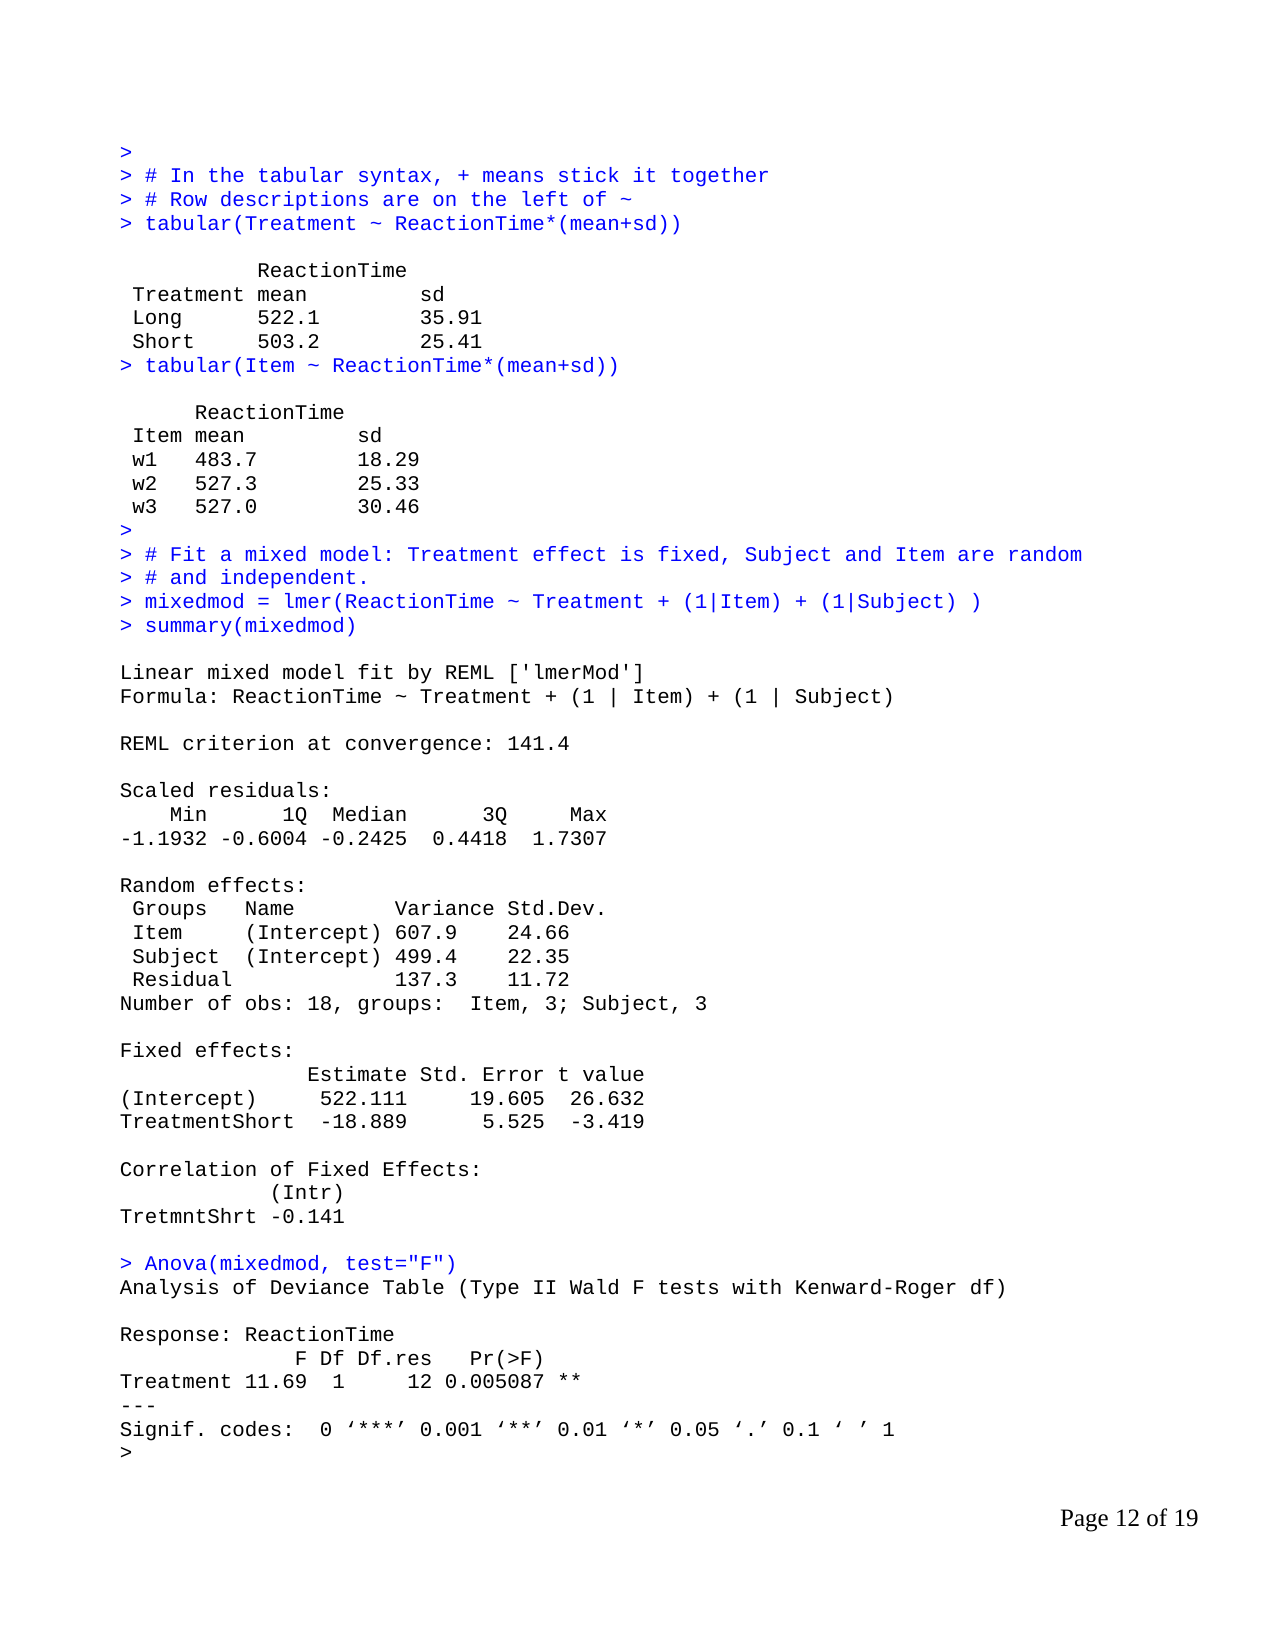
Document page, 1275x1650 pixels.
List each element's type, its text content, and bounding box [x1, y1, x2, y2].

text Subject (Intercept) 499.4 22.35 [119, 946, 1242, 969]
text Treatment 11.69 1 12 0.005087 ** [119, 1371, 1242, 1395]
text > Anova(mixedmod, test="F") [119, 1253, 1242, 1277]
text > summary(mixedmod) [119, 615, 1242, 638]
text Residual 137.3 11.72 [119, 969, 1242, 993]
text TretmntShrt -0.141 [119, 1206, 1242, 1229]
text > [119, 142, 1242, 165]
text Fixed effects: [119, 1040, 1242, 1064]
text -1.1932 -0.6004 -0.2425 0.4418 1.7307 [119, 827, 1242, 851]
text > # In the tabular syntax, + means stick it together [119, 165, 1242, 189]
text > tabular(Item ~ ReactionTime*(mean+sd)) [119, 354, 1242, 378]
text Number of obs: 18, groups: Item, 3; Subject, 3 [119, 993, 1242, 1017]
text F Df Df.res Pr(>F) [119, 1348, 1242, 1371]
text Short 503.2 25.41 [119, 331, 1242, 354]
text Signif. codes: 0 ‘***’ 0.001 ‘**’ 0.01 ‘*’ 0.05 ‘.’ 0.1 ‘ ’ 1 [119, 1419, 1242, 1442]
text Formula: ReactionTime ~ Treatment + (1 | Item) + (1 | Subject) [119, 686, 1242, 709]
text > [119, 1442, 1242, 1466]
text Linear mixed model fit by REML ['lmerMod'] [119, 662, 1242, 686]
text --- [119, 1395, 1242, 1419]
text Min 1Q Median 3Q Max [119, 804, 1242, 827]
text w2 527.3 25.33 [119, 473, 1242, 496]
text > # Fit a mixed model: Treatment effect is fixed, Subject and Item are random [119, 544, 1242, 567]
text Scaled residuals: [119, 780, 1242, 804]
text w1 483.7 18.29 [119, 449, 1242, 473]
text REML criterion at convergence: 141.4 [119, 733, 1242, 757]
text Treatment mean sd [119, 284, 1242, 307]
text (Intr) [119, 1182, 1242, 1206]
text > tabular(Treatment ~ ReactionTime*(mean+sd)) [119, 213, 1242, 236]
text Item (Intercept) 607.9 24.66 [119, 922, 1242, 946]
text TreatmentShort -18.889 5.525 -3.419 [119, 1111, 1242, 1135]
text Response: ReactionTime [119, 1324, 1242, 1348]
text Analysis of Deviance Table (Type II Wald F tests with Kenward-Roger df) [119, 1277, 1242, 1300]
text Random effects: [119, 875, 1242, 898]
text (Intercept) 522.111 19.605 26.632 [119, 1088, 1242, 1111]
text Item mean sd [119, 426, 1242, 449]
text ReactionTime [119, 402, 1242, 426]
text Groups Name Variance Std.Dev. [119, 898, 1242, 922]
text Estimate Std. Error t value [119, 1064, 1242, 1088]
text Correlation of Fixed Effects: [119, 1158, 1242, 1182]
text > # and independent. [119, 567, 1242, 591]
text Long 522.1 35.91 [119, 307, 1242, 331]
text ReactionTime [119, 260, 1242, 284]
text > [119, 520, 1242, 544]
text > mixedmod = lmer(ReactionTime ~ Treatment + (1|Item) + (1|Subject) ) [119, 591, 1242, 615]
text w3 527.0 30.46 [119, 496, 1242, 520]
text > # Row descriptions are on the left of ~ [119, 189, 1242, 213]
